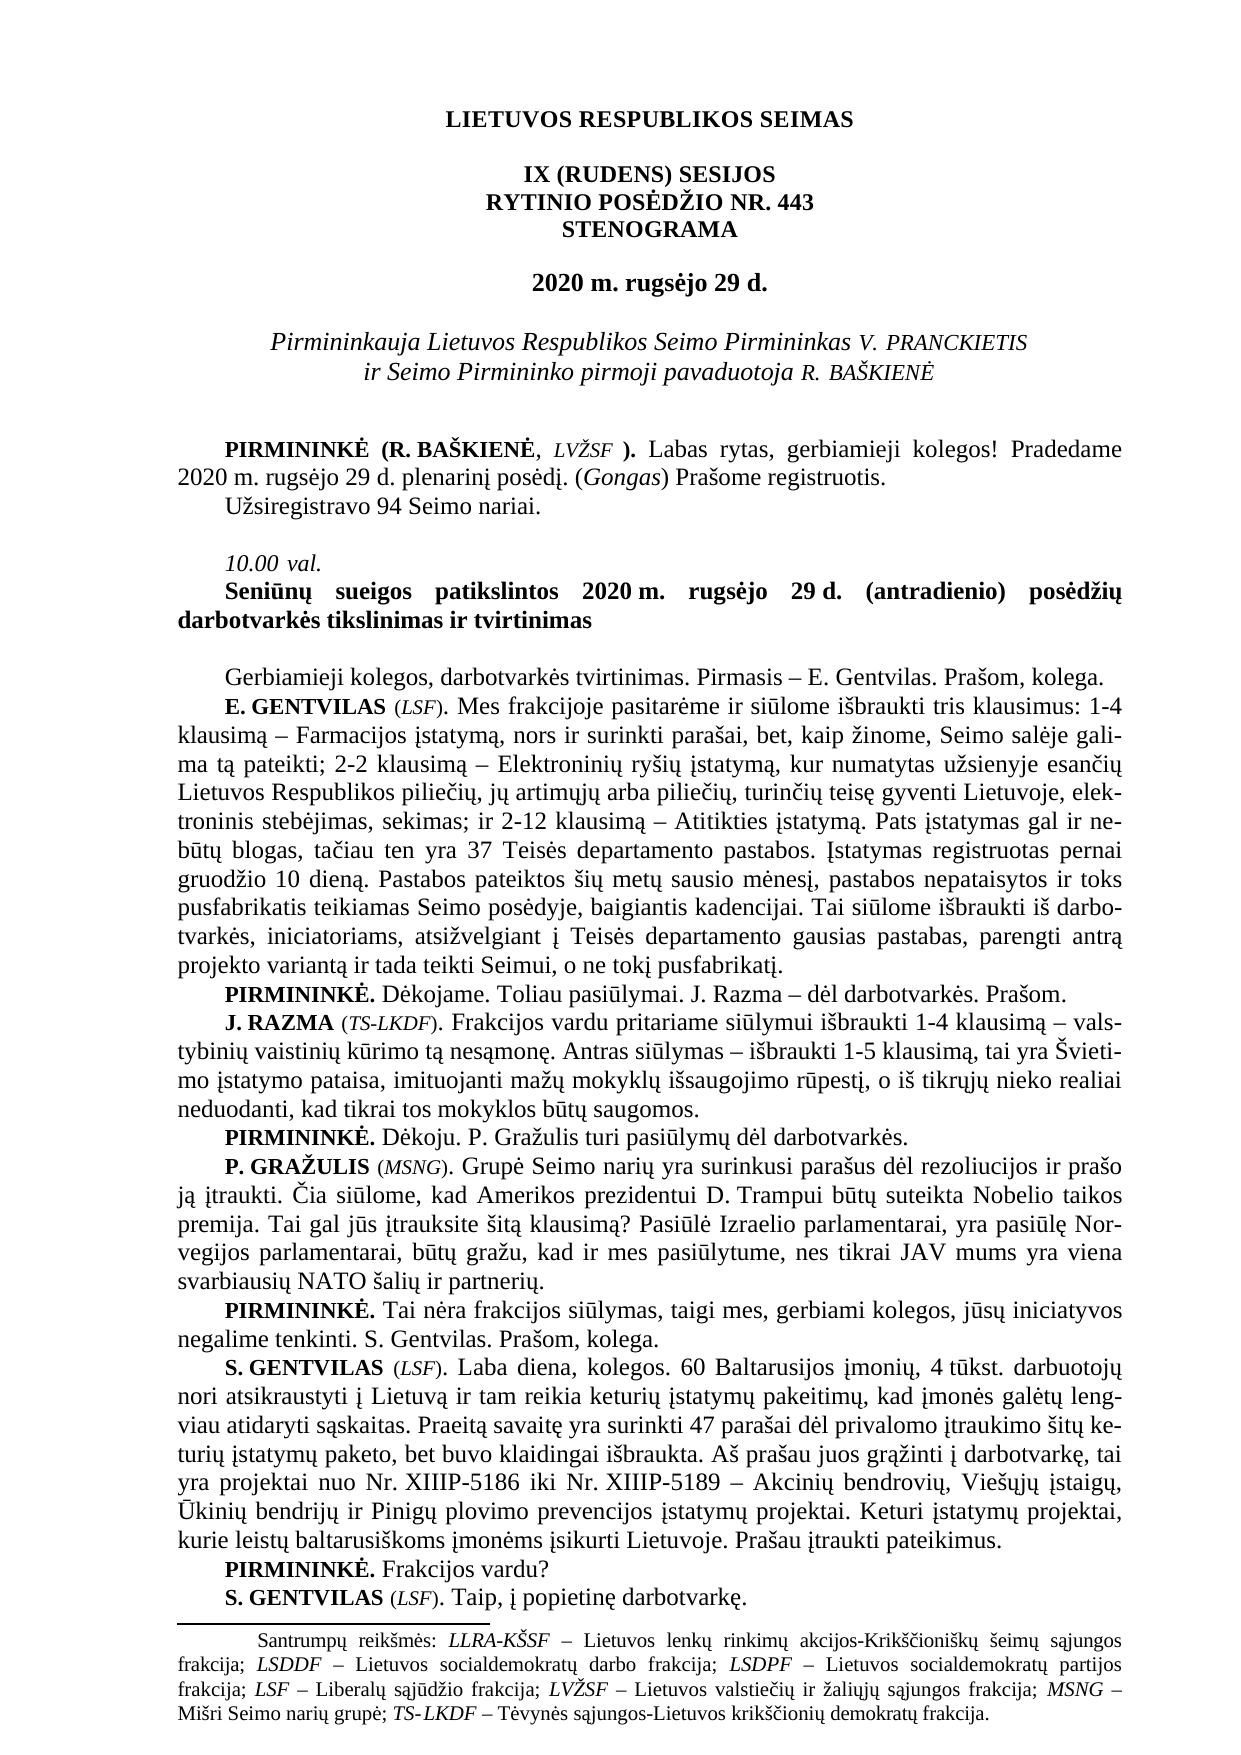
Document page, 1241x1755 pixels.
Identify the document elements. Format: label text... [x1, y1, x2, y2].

title RYTINIO posėdžio NR. 443 [177, 187, 1122, 215]
text Santrumpų reikšmės: LLRA-KŠSF – Lietuvos lenkų rinkimų akcijos-Krikščioniškų šeimų sąjungos frakcija; LSDDF – Lietuvos socialdemokratų darbo frakcija; LSDPF – Lietuvos socialdemokratų partijos frakcija; LSF – Liberalų sąjūdžio frakcija; LVŽSF – Lietuvos valstiečių ir žaliųjų sąjungos frakcija; MSNG – Mišri Seimo narių grupė; TS‑LKDF – Tėvynės sąjungos-Lietuvos krikščionių demokratų frakcija. [177, 1624, 1122, 1724]
title LIETUVOS RESPUBLIKOS SEIMAS [177, 105, 1122, 132]
title STENOGRAMA [177, 215, 1122, 243]
text J. RAZMA (TS-LKDF). Frak­ci­jos var­du pri­ta­ria­me siū­ly­mui iš­brauk­ti 1-4 klau­si­mą – vals­ty­bi­nių vais­ti­nių kū­ri­mo tą ne­są­mo­nę. Ant­ras siū­ly­mas – iš­brauk­ti 1-5 klau­si­mą, tai yra Švie­ti­mo įsta­ty­mo pa­tai­sa, imi­tuo­jan­ti ma­žų mo­kyk­lų iš­sau­go­ji­mo rū­pes­tį, o iš tik­rų­jų nie­ko re­a­liai ne­duo­dan­ti, kad tik­rai tos mo­kyk­los bū­tų sau­go­mos. [177, 1007, 1122, 1122]
title IX (RUDENS) SESIJOS [177, 160, 1122, 187]
text PIRMININKĖ. Tai nė­ra frak­ci­jos siū­ly­mas, tai­gi mes, ger­bia­mi ko­le­gos, jū­sų ini­cia­ty­vos ne­ga­li­me ten­kin­ti. S. Gent­vi­las. Pra­šom, ko­le­ga. [177, 1295, 1122, 1352]
text PIRMININKĖ. Frak­ci­jos var­du? [177, 1554, 1122, 1582]
text Ger­bia­mie­ji ko­le­gos, dar­bo­tvarkės tvir­ti­ni­mas. Pir­ma­sis – E. Gent­vi­las. Pra­šom, ko­le­ga. [177, 662, 1122, 691]
text PIRMININKĖ. Dė­ko­ja­me. To­liau pa­siū­ly­mai. J. Raz­ma – dėl dar­bo­tvarkės. Pra­šom. [177, 979, 1122, 1007]
text 2020 m. rugsėjo 29 d. [177, 267, 1122, 297]
text S. GENTVILAS (LSF). Taip, į po­pie­ti­nę dar­bo­tvarkę. [177, 1582, 1122, 1611]
text PIRMININKĖ (R. BAŠKIENĖ, LVŽSF). La­bas ry­tas, ger­bia­mie­ji ko­le­gos! Pra­de­da­me 2020 m. rug­sė­jo 29 d. ple­na­ri­nį po­sė­dį. (Gon­gas) Pra­šo­me re­gist­ruo­tis. [177, 434, 1122, 491]
text 10.00 val. [224, 549, 1122, 576]
text Se­niū­nų su­ei­gos pa­tiks­lin­tos 2020 m. rug­sė­jo 29 d. (ant­ra­die­nio) po­sė­džių darbotvarkės tiks­li­ni­mas ir tvir­ti­ni­mas [177, 576, 1122, 634]
text P. GRAŽULIS (MSNG). Gru­pė Sei­mo na­rių yra su­rin­ku­si pa­ra­šus dėl re­zo­liu­ci­jos ir pra­šo ją įtrauk­ti. Čia siū­lo­me, kad Ame­ri­kos pre­zi­den­tui D. Tram­pui bū­tų su­teik­ta No­be­lio tai­kos pre­mi­ja. Tai gal jūs įtrauk­si­te ši­tą klau­si­mą? Pa­siū­lė Iz­ra­e­lio par­la­men­ta­rai, yra pa­siū­lę Nor­ve­gi­jos par­la­men­ta­rai, bū­tų gra­žu, kad ir mes pa­siū­ly­tu­me, nes tik­rai JAV mums yra vie­na svar­biau­sių NATO ša­lių ir part­ne­rių. [177, 1151, 1122, 1295]
text Už­si­re­gist­ra­vo 94 Sei­mo na­riai. [177, 491, 1122, 520]
text PIRMININKĖ. Dė­ko­ju. P. Gra­žu­lis tu­ri pa­siū­ly­mų dėl dar­bo­tvarkės. [177, 1122, 1122, 1151]
text E. GENTVILAS (LSF). Mes frak­ci­jo­je pa­si­ta­rė­me ir siū­lo­me iš­brauk­ti tris klau­si­mus: 1-4 klau­si­mą – Far­ma­ci­jos įsta­ty­mą, nors ir su­rink­ti pa­ra­šai, bet, kaip ži­no­me, Sei­mo sa­lė­je ga­li­ma tą pa­teik­ti; 2-2 klau­si­mą – Elek­tro­ni­nių ry­šių įsta­ty­mą, kur nu­ma­ty­tas už­sie­ny­je esan­čių Lie­tu­vos Res­pub­li­kos pi­lie­čių, jų ar­ti­mų­jų ar­ba pi­lie­čių, tu­rin­čių tei­sę gy­ven­ti Lie­tu­vo­je, elek­t­ro­ni­nis ste­bė­ji­mas, se­ki­mas; ir 2-12 klau­si­mą – Ati­tik­ties įsta­ty­mą. Pats įsta­ty­mas gal ir ne­būtų blo­gas, ta­čiau ten yra 37 Tei­sės de­par­ta­men­to pa­sta­bos. Įsta­ty­mas re­gist­ruo­tas per­nai gruo­džio 10 die­ną. Pa­sta­bos pa­teik­tos šių me­tų sau­sio mė­ne­sį, pa­sta­bos ne­pa­tai­sy­tos ir toks pus­fab­ri­ka­tis tei­kia­mas Sei­mo po­sė­dy­je, bai­gian­tis ka­den­ci­jai. Tai siū­lo­me iš­brauk­ti iš dar­bo­tvarkės, ini­cia­to­riams, at­si­žvel­giant į Tei­sės de­par­ta­men­to gau­sias pa­sta­bas, pa­reng­ti an­trą pro­jek­to va­rian­tą ir ta­da teik­ti Sei­mui, o ne to­kį pus­fab­ri­ka­tį. [177, 691, 1122, 979]
text Pirmininkauja Lietuvos Respublikos Seimo Pirmininkas V. PRANCKIETIS ir Seimo Pirmininko pirmoji pavaduotoja R. BAŠKIENĖ [177, 326, 1122, 386]
text S. GENTVILAS (LSF). La­ba die­na, ko­le­gos. 60 Bal­ta­ru­si­jos įmo­nių, 4 tūkst. dar­buo­to­jų no­ri at­si­kraus­ty­ti į Lie­tu­vą ir tam rei­kia ke­tu­rių įsta­ty­mų pa­kei­ti­mų, kad įmo­nės ga­lė­tų leng­viau ati­da­ry­ti są­skai­tas. Pra­ei­tą sa­vai­tę yra su­rink­ti 47 pa­ra­šai dėl pri­va­lo­mo įtrau­ki­mo ši­tų ke­tu­rių įsta­ty­mų pa­ke­to, bet bu­vo klai­din­gai iš­brauk­ta. Aš pra­šau juos grą­žin­ti į dar­bo­tvarkę, tai yra pro­jek­tai nuo Nr. XIIIP-5186 iki Nr. XIIIP-5189 – Ak­ci­nių ben­dro­vių, Vie­šų­jų įstai­gų, Ūki­nių ben­dri­jų ir Pi­ni­gų plo­vi­mo pre­ven­ci­jos įsta­ty­mų pro­jek­tai. Ke­tu­ri įsta­ty­mų pro­jek­tai, ku­rie leis­tų bal­ta­ru­siš­koms įmo­nėms įsikur­ti Lie­tu­vo­je. Pra­šau įtrauk­ti pa­tei­ki­mus. [177, 1352, 1122, 1554]
